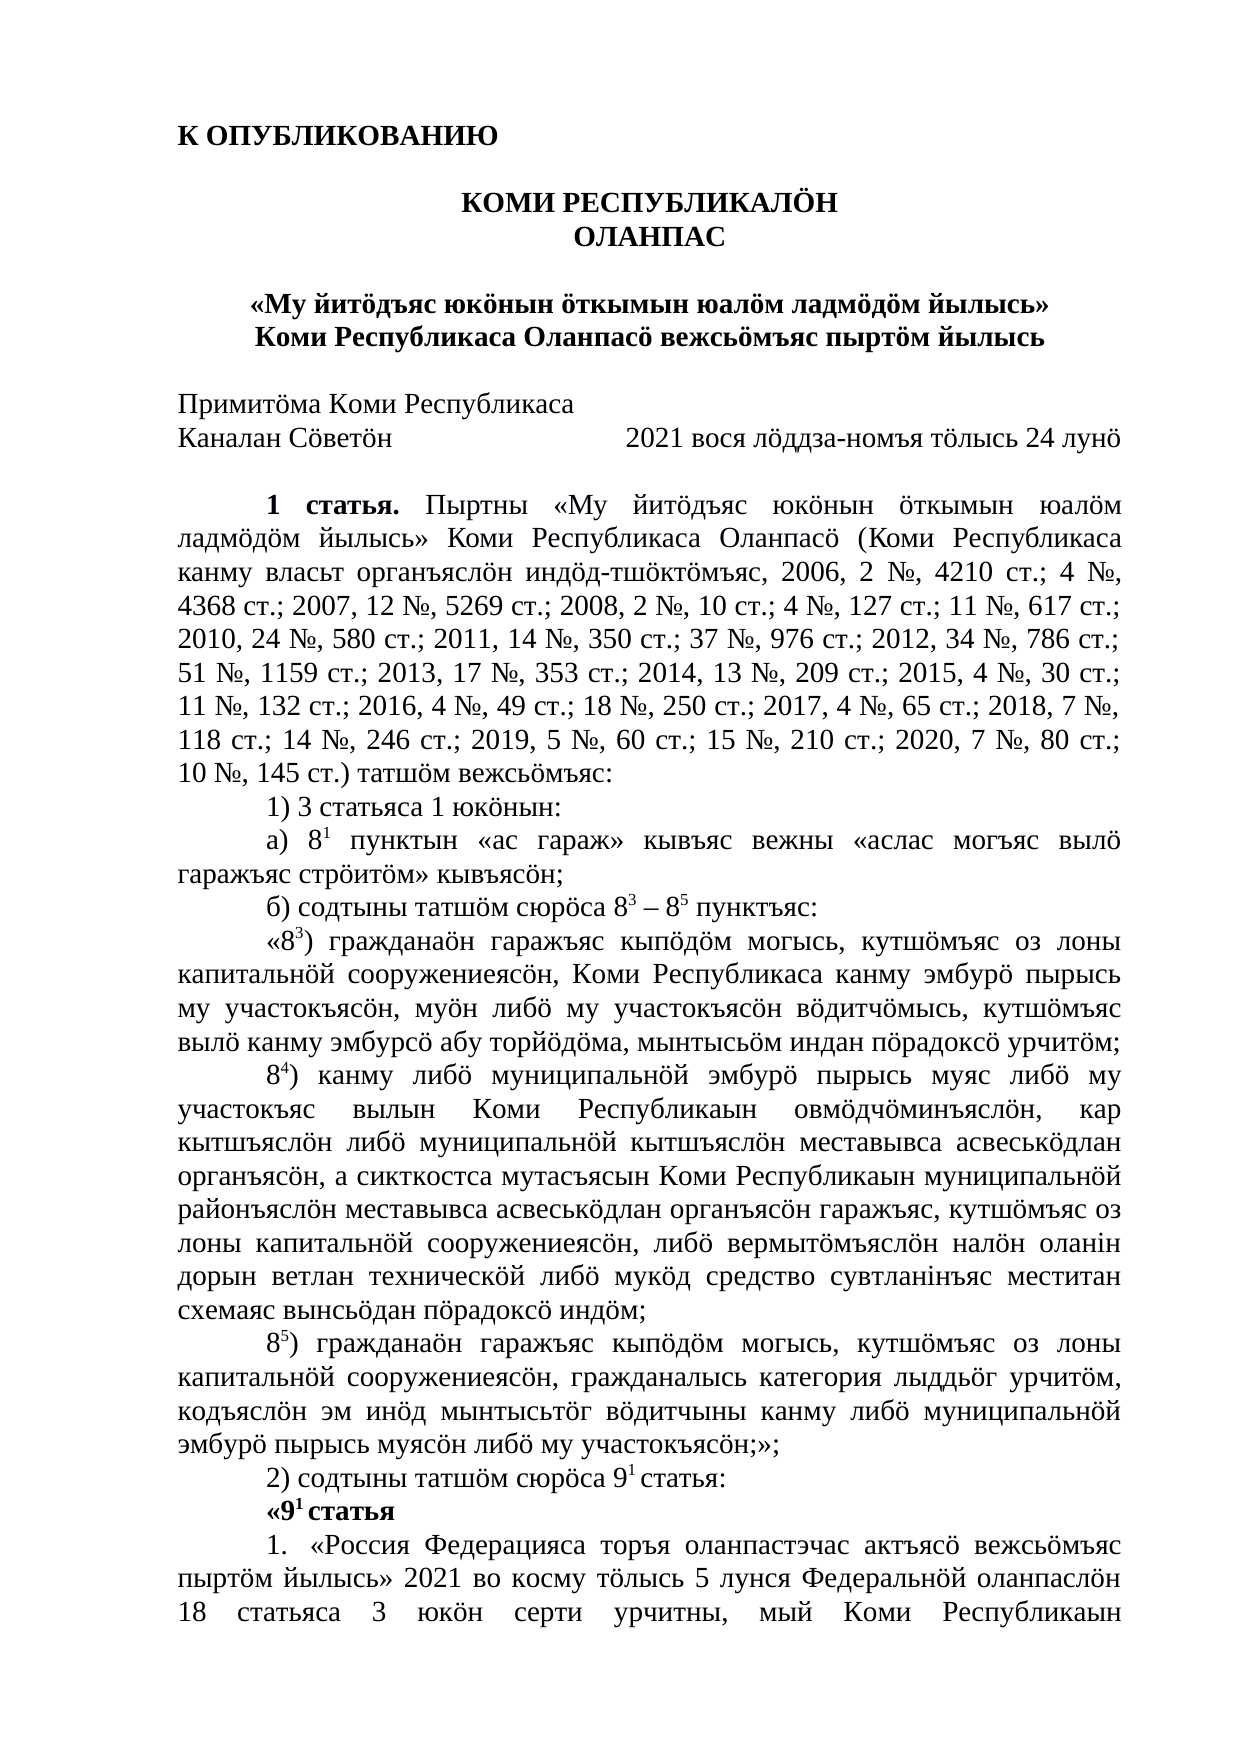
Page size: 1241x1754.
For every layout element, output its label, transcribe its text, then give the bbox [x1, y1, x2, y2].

text ОЛАНПАС [177, 219, 1122, 252]
text б) содтыны татшӧм сюрӧса 83 – 85 пунктъяс: [177, 889, 1122, 923]
text 1. «Россия Федерацияса торъя оланпастэчас актъясӧ вежсьӧмъяс пыртӧм йылысь» 2021 во косму тӧлысь 5 лунся Федеральнӧй оланпаслӧн 18 статьяса 3 юкӧн серти урчитны, мый Коми Республикаын [177, 1527, 1122, 1627]
text 1) 3 статьяса 1 юкӧнын: [177, 789, 1122, 822]
text «Му йитӧдъяс юкӧнын ӧткымын юалӧм ладмӧдӧм йылысь» [177, 286, 1122, 319]
text 1 статья. Пыртны «Му йитӧдъяс юкӧнын ӧткымын юалӧм ладмӧдӧм йылысь» Коми Республикаса Оланпасӧ (Коми Республикаса канму власьт органъяслӧн индӧд-тшӧктӧмъяс, 2006, 2 №, 4210 ст.; 4 №, 4368 ст.; 2007, 12 №, 5269 ст.; 2008, 2 №, 10 ст.; 4 №, 127 ст.; 11 №, 617 ст.; 2010, 24 №, 580 ст.; 2011, 14 №, 350 ст.; 37 №, 976 ст.; 2012, 34 №, 786 ст.; 51 №, 1159 ст.; 2013, 17 №, 353 ст.; 2014, 13 №, 209 ст.; 2015, 4 №, 30 ст.; 11 №, 132 ст.; 2016, 4 №, 49 ст.; 18 №, 250 ст.; 2017, 4 №, 65 ст.; 2018, 7 №, 118 ст.; 14 №, 246 ст.; 2019, 5 №, 60 ст.; 15 №, 210 ст.; 2020, 7 №, 80 ст.; 10 №, 145 ст.) татшӧм вежсьӧмъяс: [177, 487, 1122, 789]
text 2) содтыны татшӧм сюрӧса 91 статья: [177, 1460, 1122, 1493]
text Коми Республикаса Оланпасӧ вежсьӧмъяс пыртӧм йылысь [177, 319, 1122, 353]
text 84) канму либӧ муниципальнӧй эмбурӧ пырысь муяс либӧ му участокъяс вылын Коми Республикаын овмӧдчӧминъяслӧн, кар кытшъяслӧн либӧ муниципальнӧй кытшъяслӧн меставывса асвеськӧдлан органъясӧн, а сикткостса мутасъясын Коми Республикаын муниципальнӧй районъяслӧн меставывса асвеськӧдлан органъясӧн гаражъяс, кутшӧмъяс оз лоны капитальнӧй сооружениеясӧн, либӧ вермытӧмъяслӧн налӧн оланін дорын ветлан техническӧй либӧ мукӧд средство сувтланінъяс меститан схемаяс вынсьӧдан пӧрадоксӧ индӧм; [177, 1057, 1122, 1326]
text «91 статья [177, 1493, 1122, 1527]
text КОМИ РЕСПУБЛИКАЛӦН [177, 185, 1122, 219]
text а) 81 пунктын «ас гараж» кывъяс вежны «аслас могъяс вылӧ гаражъяс стрӧитӧм» кывъясӧн; [177, 822, 1122, 889]
text Примитӧма Коми Республикаса [177, 386, 1122, 420]
text Каналан Сӧветӧн 2021 вося лӧддза-номъя тӧлысь 24 лунӧ [177, 420, 1122, 453]
text 85) гражданаӧн гаражъяс кыпӧдӧм могысь, кутшӧмъяс оз лоны капитальнӧй сооружениеясӧн, гражданалысь категория лыддьӧг урчитӧм, кодъяслӧн эм инӧд мынтысьтӧг вӧдитчыны канму либӧ муниципальнӧй эмбурӧ пырысь муясӧн либӧ му участокъясӧн;»; [177, 1326, 1122, 1460]
text «83) гражданаӧн гаражъяс кыпӧдӧм могысь, кутшӧмъяс оз лоны капитальнӧй сооружениеясӧн, Коми Республикаса канму эмбурӧ пырысь му участокъясӧн, муӧн либӧ му участокъясӧн вӧдитчӧмысь, кутшӧмъяс вылӧ канму эмбурсӧ абу торйӧдӧма, мынтысьӧм индан пӧрадоксӧ урчитӧм; [177, 923, 1122, 1057]
text К ОПУБЛИКОВАНИЮ [177, 118, 1122, 152]
